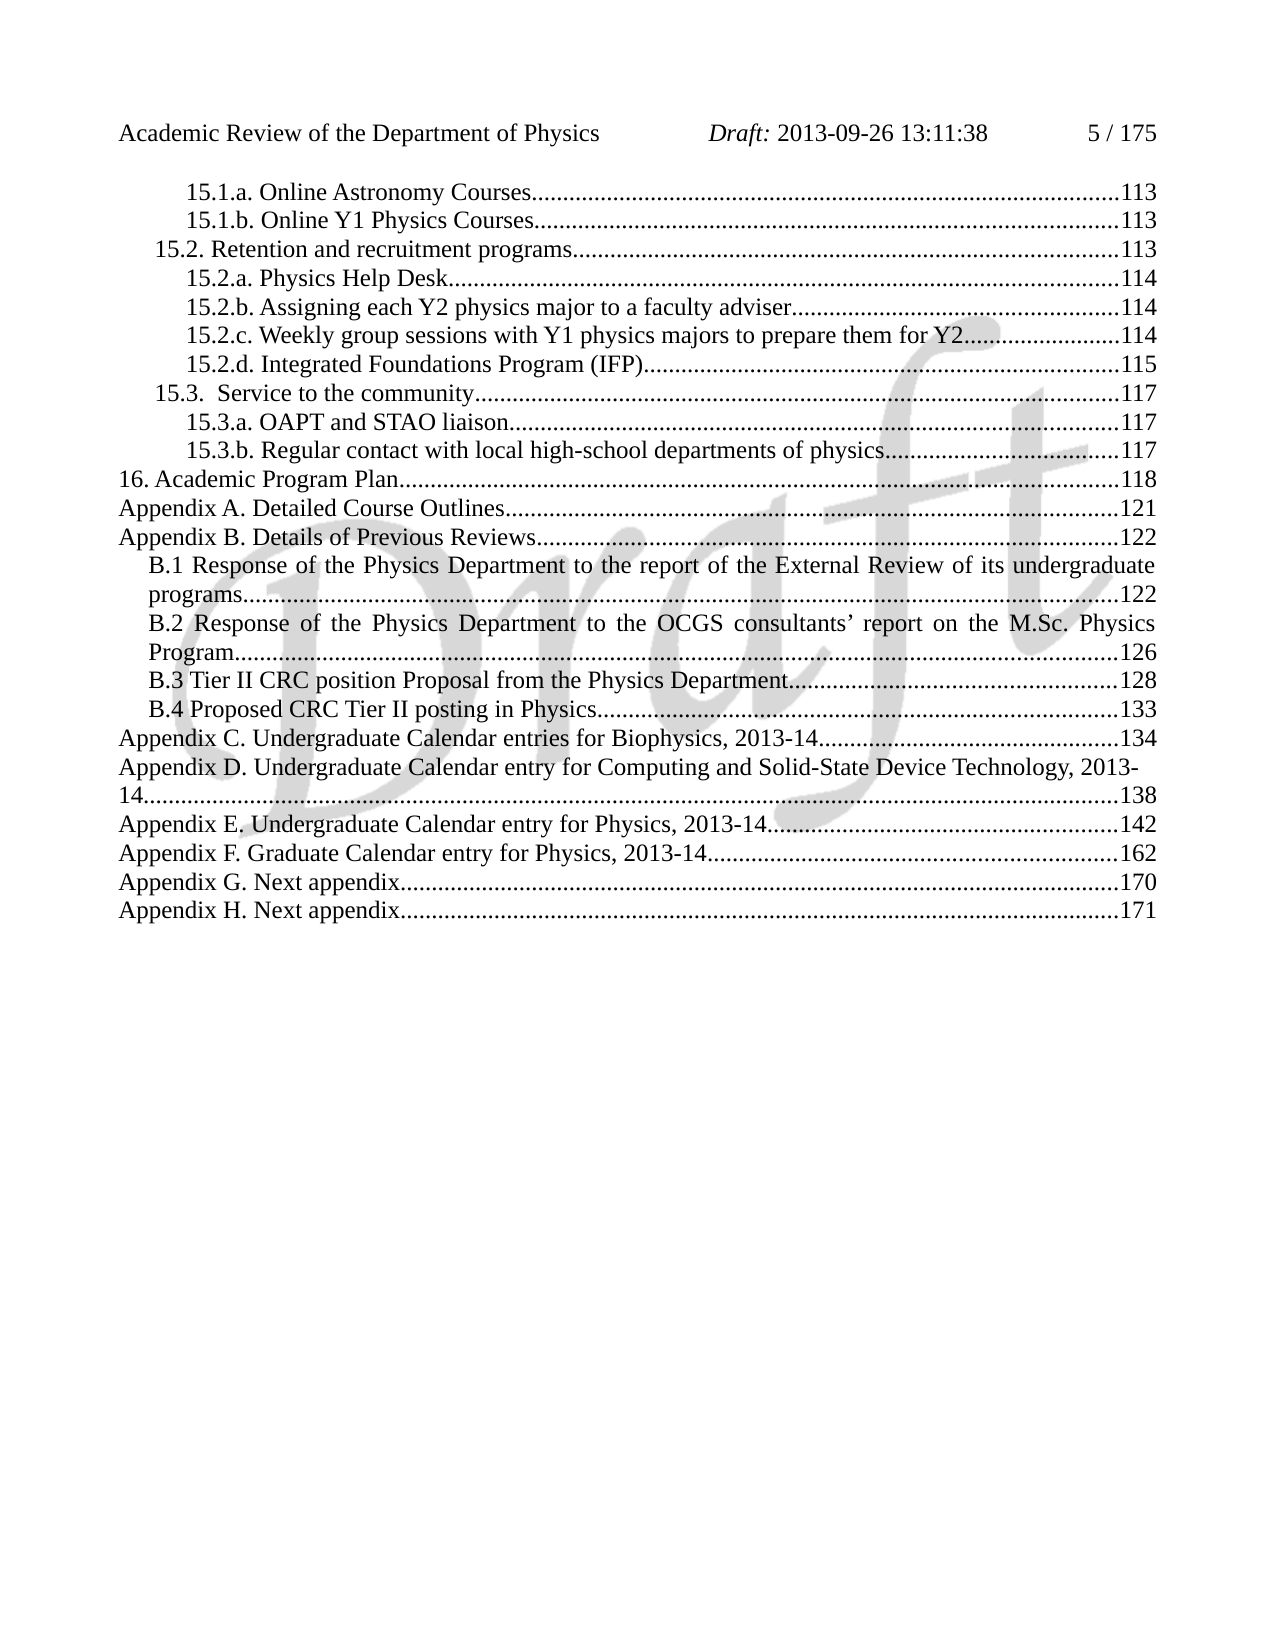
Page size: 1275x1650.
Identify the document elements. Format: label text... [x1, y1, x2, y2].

text Appendix A. Detailed Course Outlines 121 [118, 493, 1157, 522]
picture [118, 118, 1157, 464]
picture [118, 551, 148, 723]
text B.4 Proposed CRC Tier II posting in Physics 133 [148, 694, 1157, 723]
text Appendix C. Undergraduate Calendar entries for Biophysics, 2013-14 134 [118, 723, 1157, 752]
text Appendix F. Graduate Calendar entry for Physics, 2013-14 162 [118, 838, 1157, 867]
picture [118, 924, 1157, 1532]
text Appendix G. Next appendix 170 [118, 867, 1157, 896]
text 15.2.a. Physics Help Desk 114 [186, 263, 1157, 292]
text 16. Academic Program Plan 118 [118, 464, 1157, 493]
text 15.3.b. Regular contact with local high-school departments of physics 117 [186, 436, 1157, 464]
text B.3 Tier II CRC position Proposal from the Physics Department 128 [148, 666, 1157, 694]
text 15.2.d. Integrated Foundations Program (IFP) 115 [186, 349, 1157, 378]
text Appendix B. Details of Previous Reviews 122 [118, 522, 1157, 551]
text Appendix E. Undergraduate Calendar entry for Physics, 2013-14 142 [118, 809, 1157, 838]
text B.1 Response of the Physics Department to the report of the External Review of its undergraduate programs 122 [148, 551, 1157, 608]
text 15.3. Service to the community 117 [148, 378, 1157, 407]
text 15.1.a. Online Astronomy Courses 113 [186, 177, 1157, 206]
text 15.1.b. Online Y1 Physics Courses 113 [186, 206, 1157, 234]
text 15.3.a. OAPT and STAO liaison 117 [186, 407, 1157, 436]
text Appendix H. Next appendix 171 [118, 896, 1157, 924]
text 15.2. Retention and recruitment programs 113 [148, 234, 1157, 263]
text B.2 Response of the Physics Department to the OCGS consultants’ report on the M.Sc. Physics Program 126 [148, 608, 1157, 666]
text Appendix D. Undergraduate Calendar entry for Computing and Solid-State Device Technology, 2013-14 138 [118, 752, 1157, 809]
text 15.2.b. Assigning each Y2 physics major to a faculty adviser 114 [186, 292, 1157, 321]
text 15.2.c. Weekly group sessions with Y1 physics majors to prepare them for Y2 114 [186, 321, 1157, 349]
